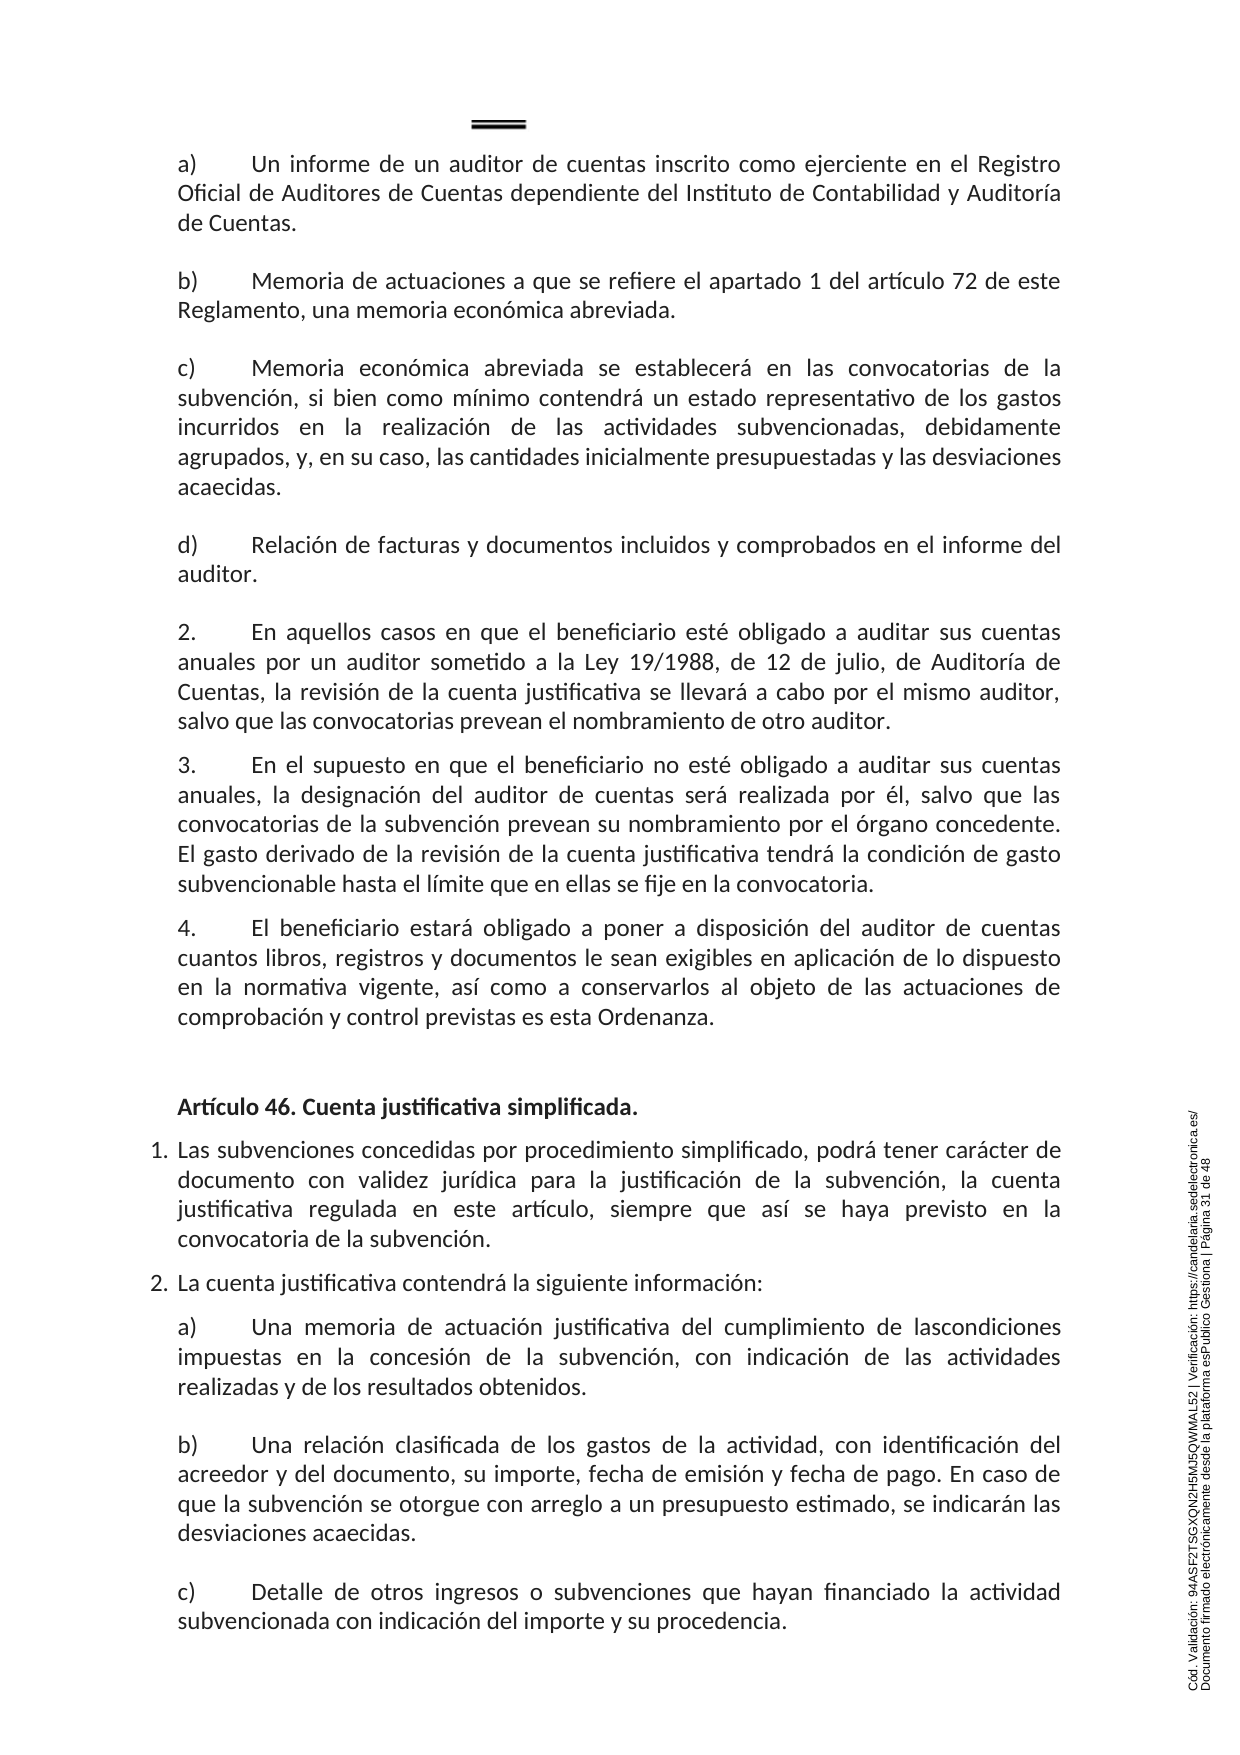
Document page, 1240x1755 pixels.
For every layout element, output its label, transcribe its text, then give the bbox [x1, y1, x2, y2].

list La cuenta justificativa contendrá la siguiente información: [150, 1268, 1062, 1298]
list Las subvenciones concedidas por procedimiento simplificado, podrá tener carácter de documento con validez jurídica para la justificación de la subvención, la cuenta justificativa regulada en este artículo, siempre que así se haya previsto en la convocatoria de la subvención. [150, 1135, 1062, 1254]
list Una memoria de actuación justificativa del cumplimiento de lascondiciones impuestas en la concesión de la subvención, con indicación de las actividades realizadas y de los resultados obtenidos. [177, 1312, 1062, 1401]
list Un informe de un auditor de cuentas inscrito como ejerciente en el Registro Oficial de Auditores de Cuentas dependiente del Instituto de Contabilidad y Auditoría de Cuentas. [177, 148, 1062, 237]
list Una relación clasificada de los gastos de la actividad, con identificación del acreedor y del documento, su importe, fecha de emisión y fecha de pago. En caso de que la subvención se otorgue con arreglo a un presupuesto estimado, se indicarán las desviaciones acaecidas. [177, 1429, 1062, 1548]
list En aquellos casos en que el beneficiario esté obligado a auditar sus cuentas anuales por un auditor sometido a la Ley 19/1988, de 12 de julio, de Auditoría de Cuentas, la revisión de la cuenta justificativa se llevará a cabo por el mismo auditor, salvo que las convocatorias prevean el nombramiento de otro auditor. [177, 617, 1062, 736]
list Memoria de actuaciones a que se refiere el apartado 1 del artículo 72 de este Reglamento, una memoria económica abreviada. [177, 266, 1062, 325]
list Memoria económica abreviada se establecerá en las convocatorias de la subvención, si bien como mínimo contendrá un estado representativo de los gastos incurridos en la realización de las actividades subvencionadas, debidamente agrupados, y, en su caso, las cantidades inicialmente presupuestadas y las desviaciones acaecidas. [177, 353, 1062, 501]
text Artículo 46. Cuenta justificativa simplificada. [177, 1091, 1063, 1121]
list Detalle de otros ingresos o subvenciones que hayan financiado la actividad subvencionada con indicación del importe y su procedencia. [177, 1576, 1062, 1636]
list En el supuesto en que el beneficiario no esté obligado a auditar sus cuentas anuales, la designación del auditor de cuentas será realizada por él, salvo que las convocatorias de la subvención prevean su nombramiento por el órgano concedente. El gasto derivado de la revisión de la cuenta justificativa tendrá la condición de gasto subvencionable hasta el límite que en ellas se fije en la convocatoria. [177, 750, 1062, 898]
list El beneficiario estará obligado a poner a disposición del auditor de cuentas cuantos libros, registros y documentos le sean exigibles en aplicación de lo dispuesto en la normativa vigente, así como a conservarlos al objeto de las actuaciones de comprobación y control previstas es esta Ordenanza. [177, 913, 1062, 1032]
list Relación de facturas y documentos incluidos y comprobados en el informe del auditor. [177, 530, 1062, 589]
